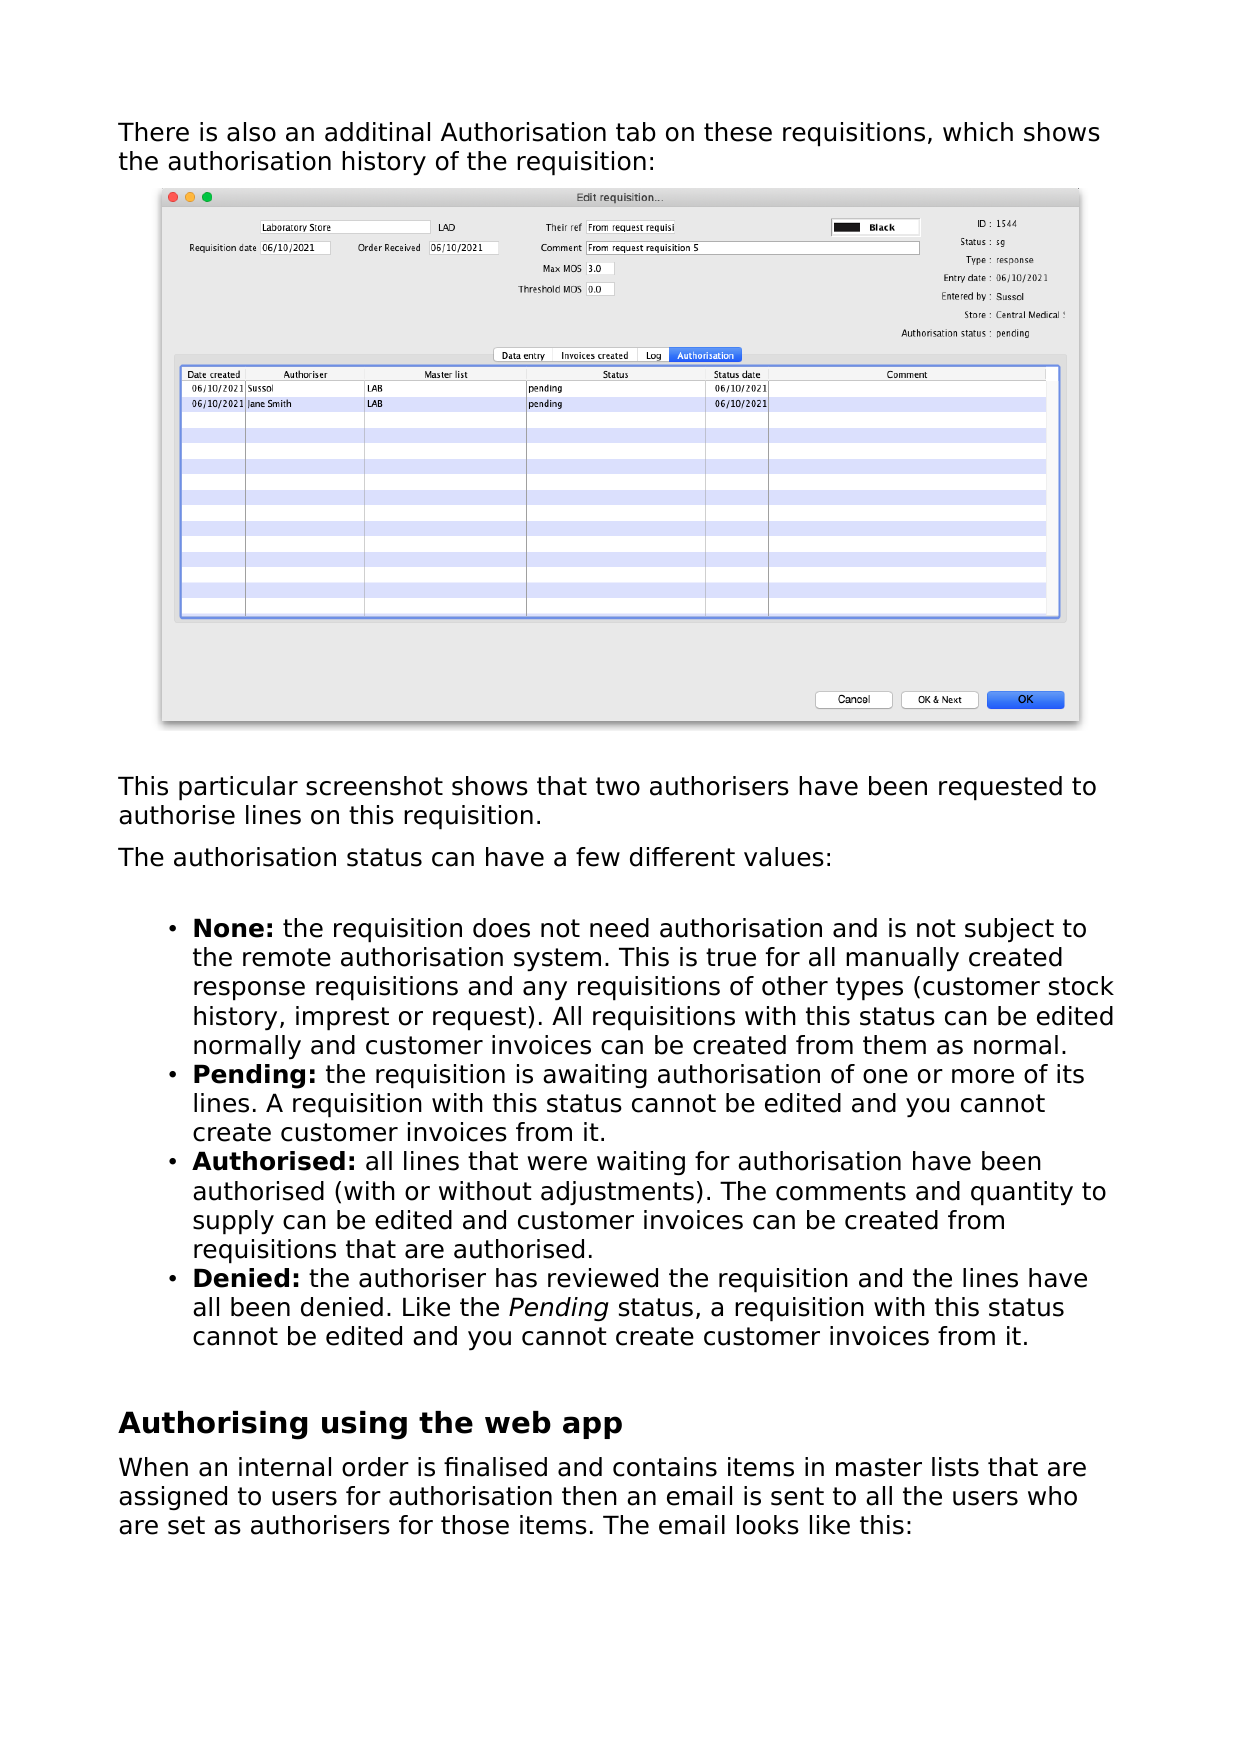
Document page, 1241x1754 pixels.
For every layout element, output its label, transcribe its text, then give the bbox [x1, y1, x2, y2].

text There is also an additinal Authorisation tab on these requisitions, which shows the authorisation history of the requisition: [118, 118, 1122, 176]
text This particular screenshot shows that two authorisers have been requested to authorise lines on this requisition. [118, 772, 1122, 831]
list Denied: the authoriser has reviewed the requisition and the lines have all been denied. Like the Pending status, a requisition with this status cannot be edited and you cannot create customer invoices from it. [177, 1264, 1122, 1352]
list Pending: the requisition is awaiting authorisation of one or more of its lines. A requisition with this status cannot be edited and you cannot create customer invoices from it. [177, 1060, 1122, 1148]
picture [151, 188, 1089, 731]
text The authorisation status can have a few different values: [118, 843, 1122, 872]
text When an internal order is finalised and contains items in master lists that are assigned to users for authorisation then an email is sent to all the users who are set as authorisers for those items. The email looks like this: [118, 1453, 1122, 1540]
list None: the requisition does not need authorisation and is not subject to the remote authorisation system. This is true for all manually created response requisitions and any requisitions of other types (customer stock history, imprest or request). All requisitions with this status can be edited normally and customer invoices can be created from them as normal. [177, 914, 1122, 1060]
subtitle Authorising using the web app [118, 1406, 1122, 1440]
list Authorised: all lines that were waiting for authorisation have been authorised (with or without adjustments). The comments and quantity to supply can be edited and customer invoices can be created from requisitions that are authorised. [177, 1148, 1122, 1264]
